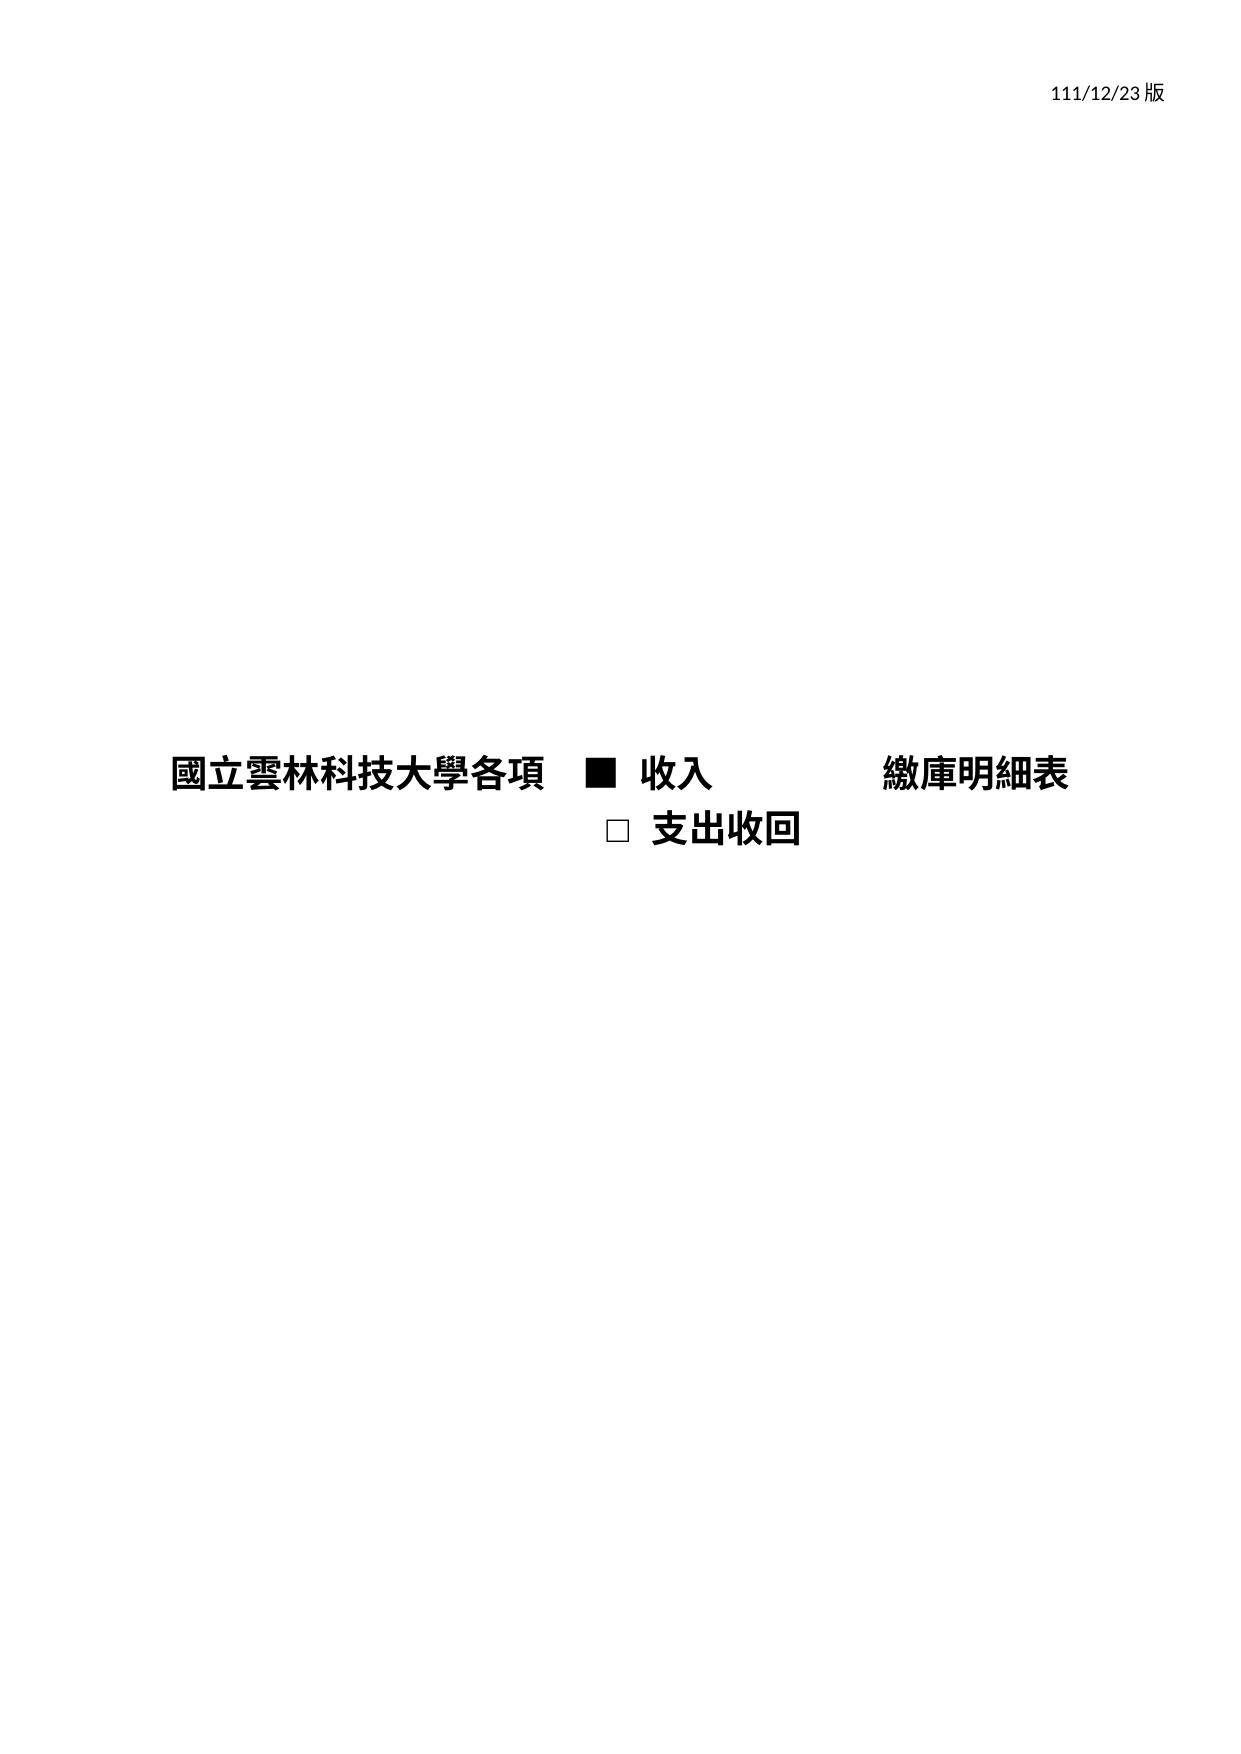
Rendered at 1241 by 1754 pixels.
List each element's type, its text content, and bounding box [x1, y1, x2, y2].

text 國立雲林科技大學各項 ■ 收入 繳庫明細表 □ 支出收回 [75, 744, 1165, 853]
